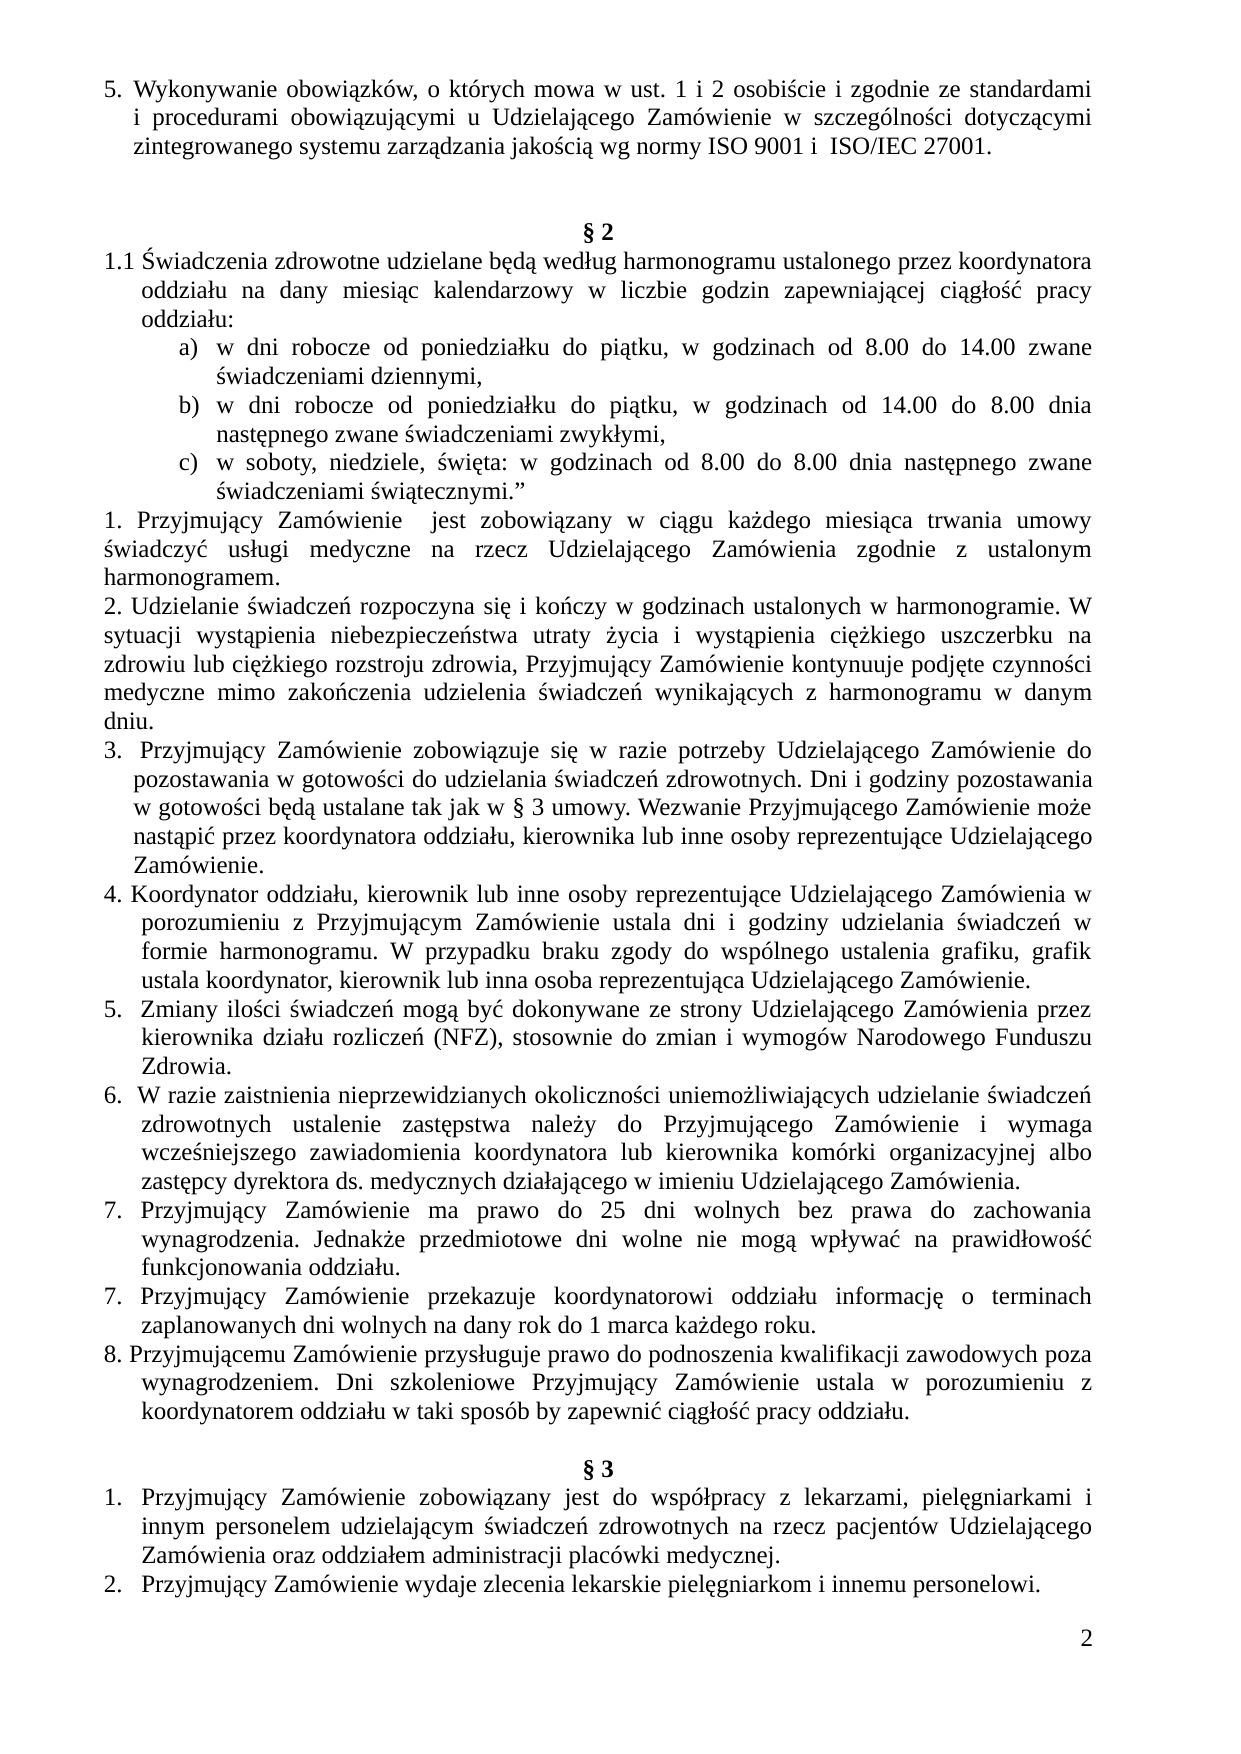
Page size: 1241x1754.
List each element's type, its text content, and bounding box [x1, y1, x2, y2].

list w soboty, niedziele, święta: w godzinach od 8.00 do 8.00 dnia następnego zwane świadczeniami świątecznymi.” [178, 447, 1093, 505]
text 1.1 Świadczenia zdrowotne udzielane będą według harmonogramu ustalonego przez koordynatora oddziału na dany miesiąc kalendarzowy w liczbie godzin zapewniającej ciągłość pracy oddziału: [103, 246, 1093, 332]
text 1. Przyjmujący Zamówienie jest zobowiązany w ciągu każdego miesiąca trwania umowy świadczyć usługi medyczne na rzecz Udzielającego Zamówienia zgodnie z ustalonym harmonogramem. [103, 505, 1093, 591]
text 5. Zmiany ilości świadczeń mogą być dokonywane ze strony Udzielającego Zamówienia przez kierownika działu rozliczeń (NFZ), stosownie do zmian i wymogów Narodowego Funduszu Zdrowia. [103, 994, 1093, 1080]
list Przyjmujący Zamówienie wydaje zlecenia lekarskie pielęgniarkom i innemu personelowi. [103, 1569, 1093, 1597]
text 7. Przyjmujący Zamówienie przekazuje koordynatorowi oddziału informację o terminach zaplanowanych dni wolnych na dany rok do 1 marca każdego roku. [103, 1281, 1093, 1339]
text 3. Przyjmujący Zamówienie zobowiązuje się w razie potrzeby Udzielającego Zamówienie do pozostawania w gotowości do udzielania świadczeń zdrowotnych. Dni i godziny pozostawania w gotowości będą ustalane tak jak w § 3 umowy. Wezwanie Przyjmującego Zamówienie może nastąpić przez koordynatora oddziału, kierownika lub inne osoby reprezentujące Udzielającego Zamówienie. [103, 735, 1093, 879]
list Wykonywanie obowiązków, o których mowa w ust. 1 i 2 osobiście i zgodnie ze standardami i procedurami obowiązującymi u Udzielającego Zamówienie w szczególności dotyczącymi zintegrowanego systemu zarządzania jakością wg normy ISO 9001 i ISO/IEC 27001. [103, 74, 1093, 160]
text 2. Udzielanie świadczeń rozpoczyna się i kończy w godzinach ustalonych w harmonogramie. W sytuacji wystąpienia niebezpieczeństwa utraty życia i wystąpienia ciężkiego uszczerbku na zdrowiu lub ciężkiego rozstroju zdrowia, Przyjmujący Zamówienie kontynuuje podjęte czynności medyczne mimo zakończenia udzielenia świadczeń wynikających z harmonogramu w danym dniu. [103, 591, 1093, 735]
list w dni robocze od poniedziałku do piątku, w godzinach od 14.00 do 8.00 dnia następnego zwane świadczeniami zwykłymi, [178, 390, 1093, 447]
text 8. Przyjmującemu Zamówienie przysługuje prawo do podnoszenia kwalifikacji zawodowych poza wynagrodzeniem. Dni szkoleniowe Przyjmujący Zamówienie ustala w porozumieniu z koordynatorem oddziału w taki sposób by zapewnić ciągłość pracy oddziału. [103, 1339, 1093, 1425]
text 6. W razie zaistnienia nieprzewidzianych okoliczności uniemożliwiających udzielanie świadczeń zdrowotnych ustalenie zastępstwa należy do Przyjmującego Zamówienie i wymaga wcześniejszego zawiadomienia koordynatora lub kierownika komórki organizacyjnej albo zastępcy dyrektora ds. medycznych działającego w imieniu Udzielającego Zamówienia. [103, 1080, 1093, 1195]
list w dni robocze od poniedziałku do piątku, w godzinach od 8.00 do 14.00 zwane świadczeniami dziennymi, [178, 332, 1093, 390]
text § 3 [103, 1454, 1093, 1482]
text 7. Przyjmujący Zamówienie ma prawo do 25 dni wolnych bez prawa do zachowania wynagrodzenia. Jednakże przedmiotowe dni wolne nie mogą wpływać na prawidłowość funkcjonowania oddziału. [103, 1195, 1093, 1281]
text 4. Koordynator oddziału, kierownik lub inne osoby reprezentujące Udzielającego Zamówienia w porozumieniu z Przyjmującym Zamówienie ustala dni i godziny udzielania świadczeń w formie harmonogramu. W przypadku braku zgody do wspólnego ustalenia grafiku, grafik ustala koordynator, kierownik lub inna osoba reprezentująca Udzielającego Zamówienie. [103, 879, 1093, 994]
text § 2 [103, 217, 1093, 246]
list Przyjmujący Zamówienie zobowiązany jest do współpracy z lekarzami, pielęgniarkami i innym personelem udzielającym świadczeń zdrowotnych na rzecz pacjentów Udzielającego Zamówienia oraz oddziałem administracji placówki medycznej. [103, 1482, 1093, 1569]
